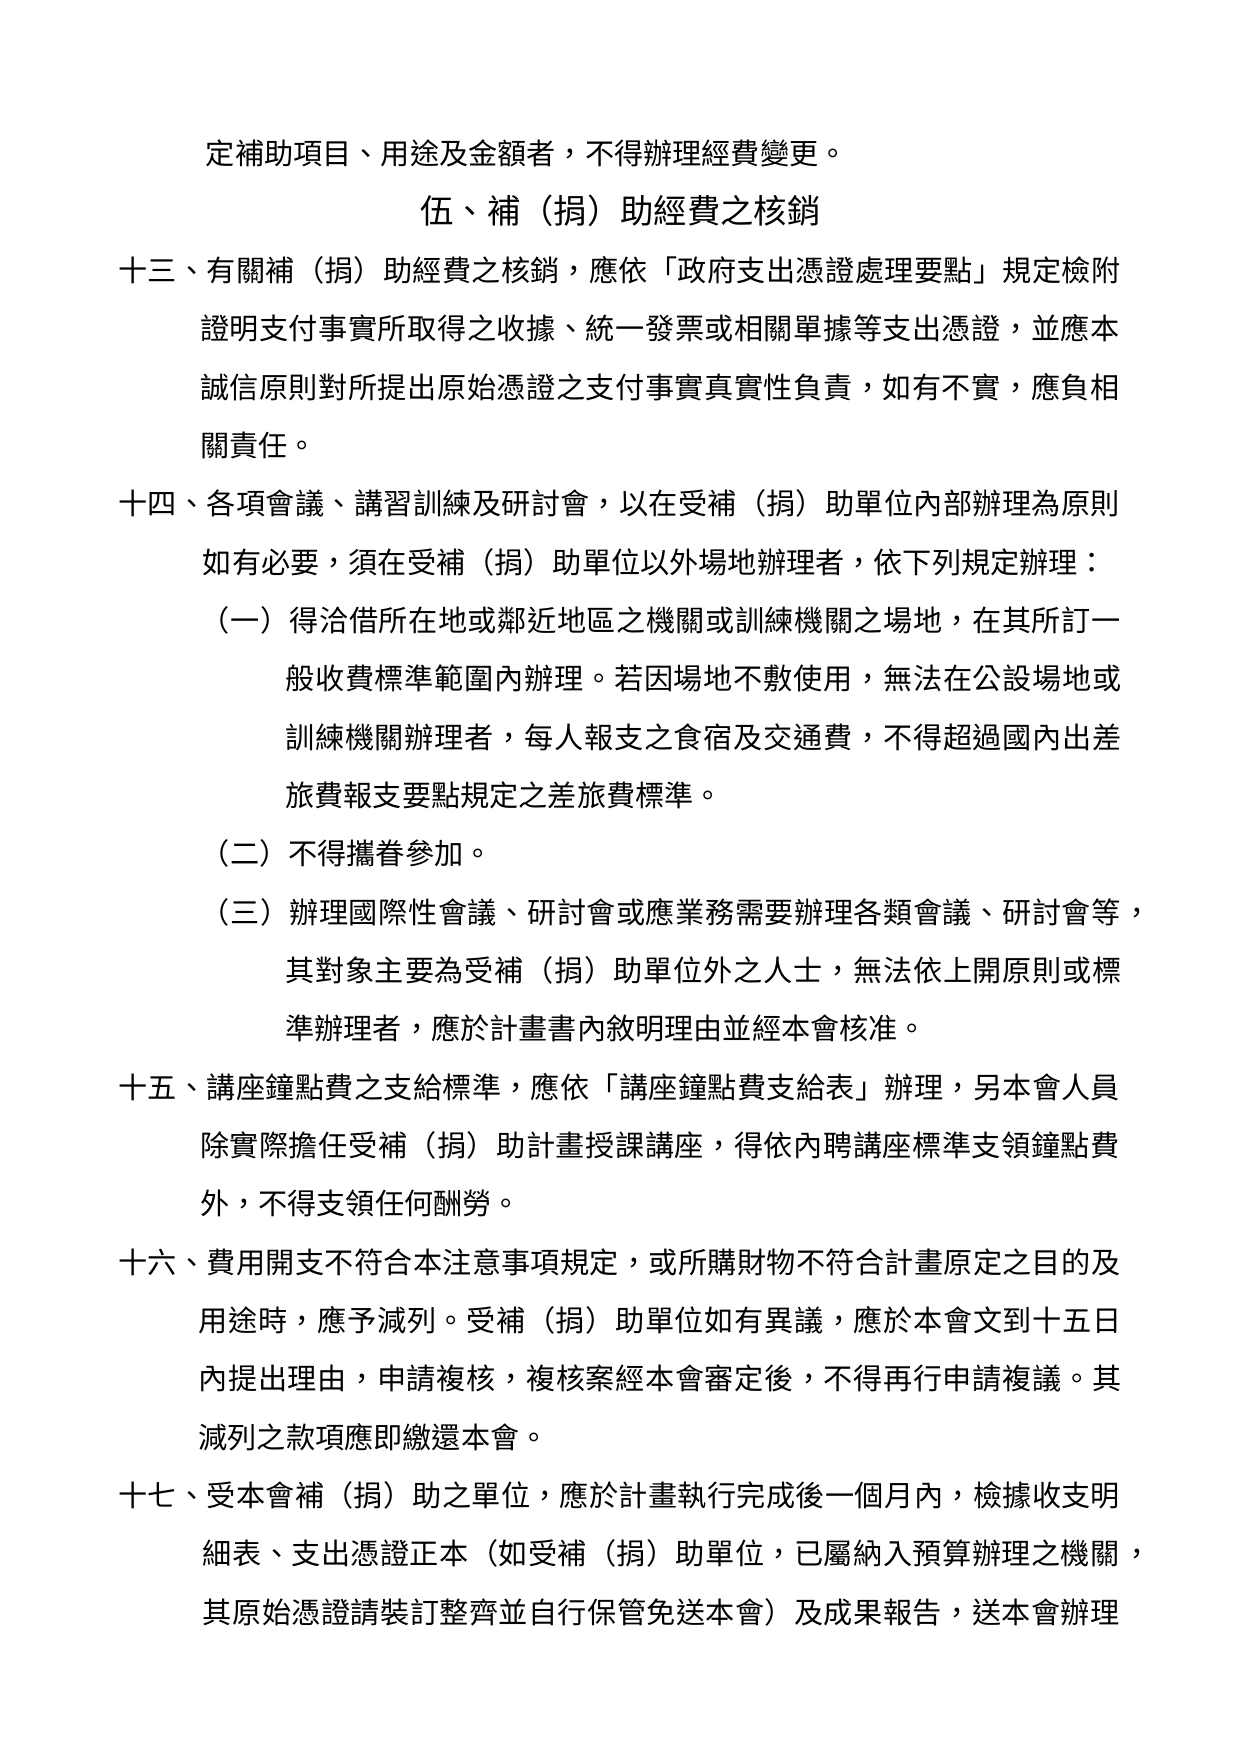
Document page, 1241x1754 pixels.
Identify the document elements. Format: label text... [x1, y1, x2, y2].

text 十四、各項會議、講習訓練及研討會，以在受補（捐）助單位內部辦理為原則，如有必要，須在受補（捐）助單位以外場地辦理者，依下列規定辦理： [118, 468, 1122, 585]
text （二）不得攜眷參加。 [201, 818, 1122, 876]
text 十七、受本會補（捐）助之單位，應於計畫執行完成後一個月內，檢據收支明細表、支出憑證正本（如受補（捐）助單位，已屬納入預算辦理之機關，其原始憑證請裝訂整齊並自行保管免送本會）及成果報告，送本會辦理核銷，必要時本會得派員抽查之。如有賸餘款應一併繳回。 [118, 1460, 1122, 1635]
text 伍、補（捐）助經費之核銷 [118, 176, 1122, 235]
text 十三、有關補（捐）助經費之核銷，應依「政府支出憑證處理要點」規定檢附證明支付事實所取得之收據、統一發票或相關單據等支出憑證，並應本誠信原則對所提出原始憑證之支付事實真實性負責，如有不實，應負相關責任。 [118, 235, 1122, 468]
text （三）辦理國際性會議、研討會或應業務需要辦理各類會議、研討會等，其對象主要為受補（捐）助單位外之人士，無法依上開原則或標準辦理者，應於計畫書內敘明理由並經本會核准。 [201, 876, 1122, 1051]
text 十五、講座鐘點費之支給標準，應依「講座鐘點費支給表」辦理，另本會人員除實際擔任受補（捐）助計畫授課講座，得依內聘講座標準支領鐘點費外，不得支領任何酬勞。 [118, 1051, 1122, 1226]
text （一）得洽借所在地或鄰近地區之機關或訓練機關之場地，在其所訂一般收費標準範圍內辦理。若因場地不敷使用，無法在公設場地或訓練機關辦理者，每人報支之食宿及交通費，不得超過國內出差旅費報支要點規定之差旅費標準。 [201, 585, 1122, 818]
text 十六、費用開支不符合本注意事項規定，或所購財物不符合計畫原定之目的及用途時，應予減列。受補（捐）助單位如有異議，應於本會文到十五日內提出理由，申請複核，複核案經本會審定後，不得再行申請複議。其減列之款項應即繳還本會。 [118, 1226, 1122, 1460]
text 定補助項目、用途及金額者，不得辦理經費變更。 [118, 118, 1122, 176]
